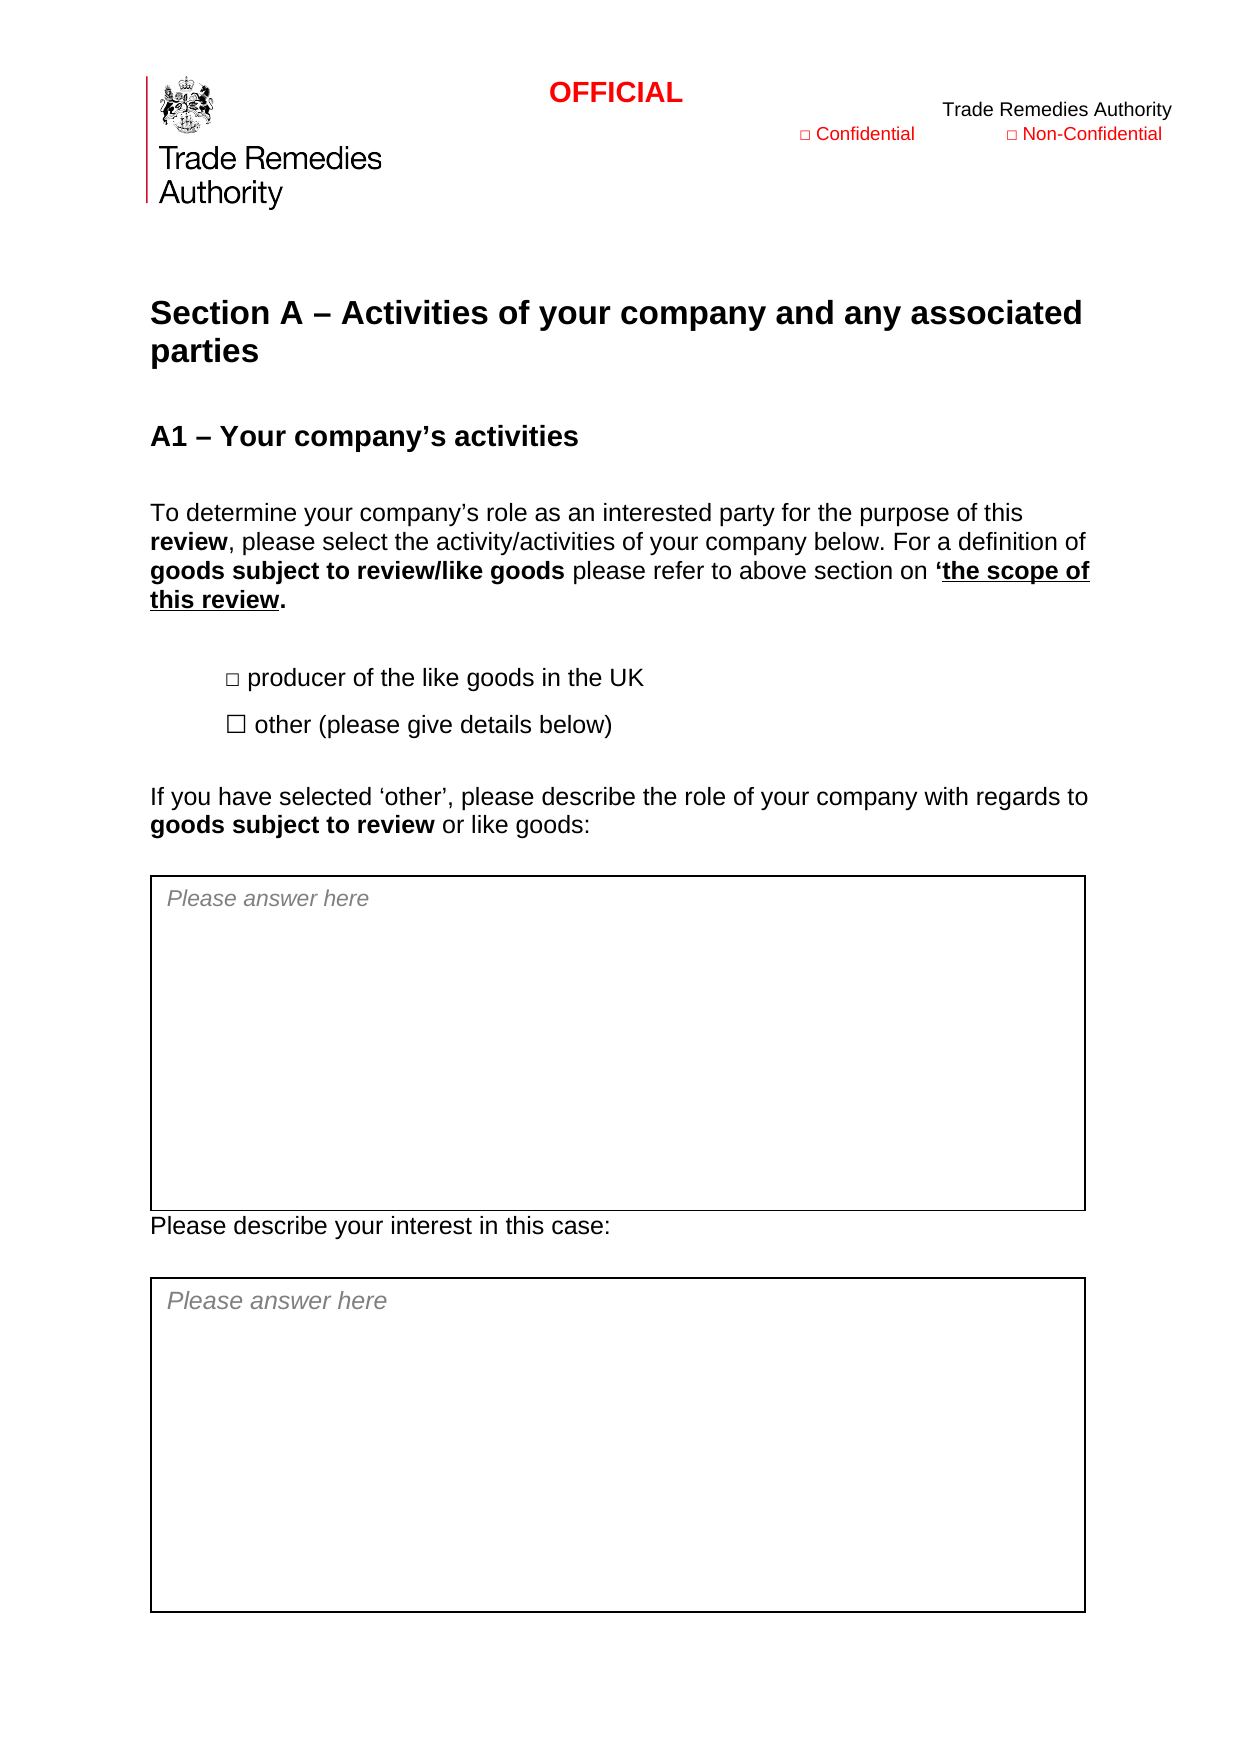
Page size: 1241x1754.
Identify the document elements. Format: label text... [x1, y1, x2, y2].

text ☐ producer of the like goods in the UK [225, 660, 1090, 694]
text ☐ other (please give details below) [225, 706, 1090, 741]
text Please answer here [167, 1286, 1069, 1315]
subtitle A1 – Your company’s activities [150, 419, 1090, 453]
subtitle Section A – Activities of your company and any associated parties [150, 293, 1090, 370]
text If you have selected ‘other’, please describe the role of your company with regards to goods subject to review or like goods: [150, 782, 1090, 839]
text Please answer here [167, 884, 1069, 911]
text Please describe your interest in this case: [150, 923, 1090, 1240]
text To determine your company’s role as an interested party for the purpose of this review, please select the activity/activities of your company below. For a definition of goods subject to review/like goods please refer to above section on ‘the scope of this review. [150, 498, 1090, 613]
